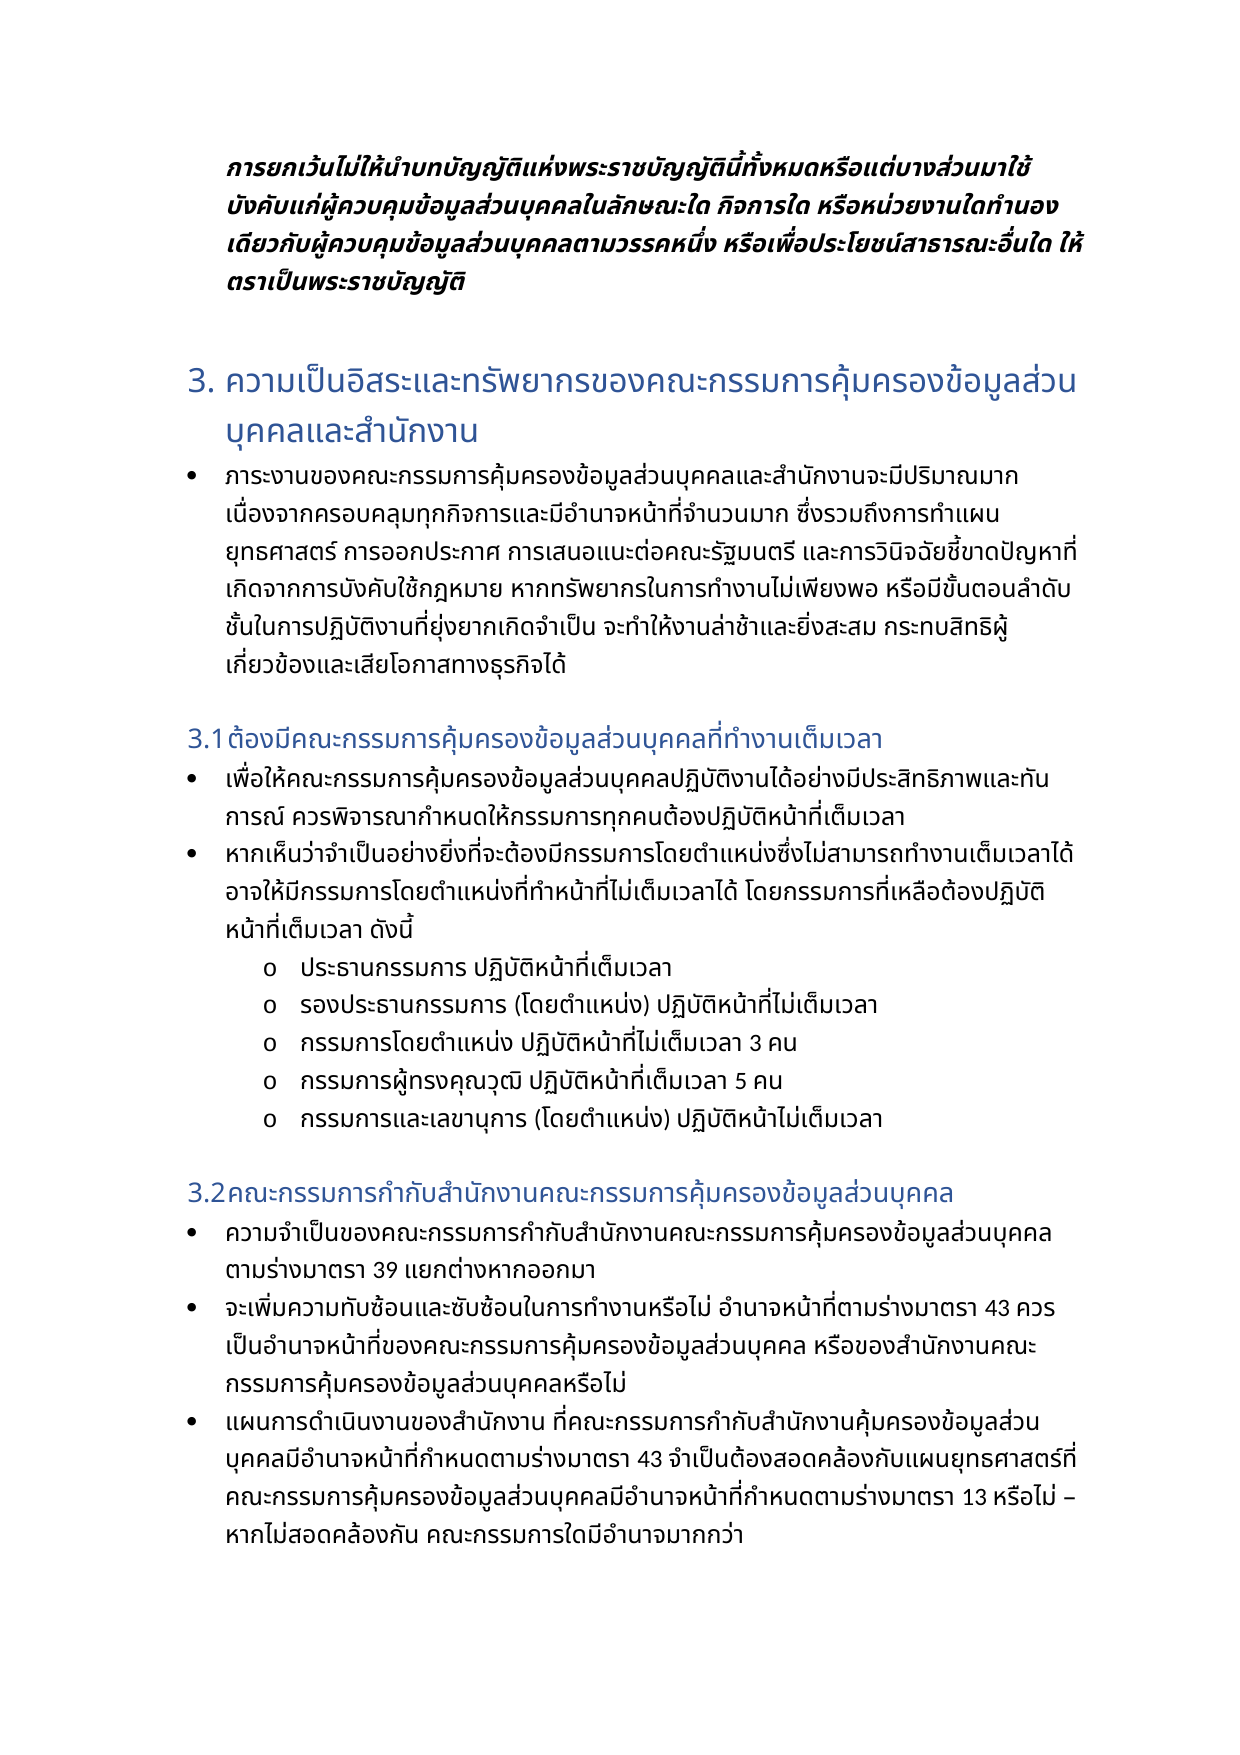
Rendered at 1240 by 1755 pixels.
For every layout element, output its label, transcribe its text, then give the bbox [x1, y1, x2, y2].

subtitle คณะกรรมการกำกับสำนักงานคณะกรรมการคุ้มครองข้อมูลส่วนบุคคล [187, 1173, 1089, 1214]
list แผนการดำเนินงานของสำนักงาน ที่คณะกรรมการกำกับสำนักงานคุ้มครองข้อมูลส่วนบุคคลมีอำนาจหน้าที่กำหนดตามร่างมาตรา 43 จำเป็นต้องสอดคล้องกับแผนยุทธศาสตร์ที่คณะกรรมการคุ้มครองข้อมูลส่วนบุคคลมีอำนาจหน้าที่กำหนดตามร่างมาตรา 13 หรือไม่ – หากไม่สอดคล้องกัน คณะกรรมการใดมีอำนาจมากกว่า [187, 1403, 1089, 1555]
list รองประธานกรรมการ (โดยตำแหน่ง) ปฏิบัติหน้าที่ไม่เต็มเวลา [262, 987, 1089, 1025]
list กรรมการโดยตำแหน่ง ปฏิบัติหน้าที่ไม่เต็มเวลา 3 คน [262, 1025, 1089, 1063]
list ความจำเป็นของคณะกรรมการกำกับสำนักงานคณะกรรมการคุ้มครองข้อมูลส่วนบุคคล ตามร่างมาตรา 39 แยกต่างหากออกมา [187, 1214, 1089, 1290]
list ภาระงานของคณะกรรมการคุ้มครองข้อมูลส่วนบุคคลและสำนักงานจะมีปริมาณมาก เนื่องจากครอบคลุมทุกกิจการและมีอำนาจหน้าที่จำนวนมาก ซึ่งรวมถึงการทำแผนยุทธศาสตร์ การออกประกาศ การเสนอแนะต่อคณะรัฐมนตรี และการวินิจฉัยชี้ขาดปัญหาที่เกิดจากการบังคับใช้กฎหมาย หากทรัพยากรในการทำงานไม่เพียงพอ หรือมีขั้นตอนลำดับชั้นในการปฏิบัติงานที่ยุ่งยากเกิดจำเป็น จะทำให้งานล่าช้าและยิ่งสะสม กระทบสิทธิผู้เกี่ยวข้องและเสียโอกาสทางธุรกิจได้ [187, 458, 1089, 685]
list การยกเว้นไม่ให้นำบทบัญญัติแห่งพระราชบัญญัตินี้ทั้งหมดหรือแต่บางส่วนมาใช้บังคับแก่ผู้ควบคุมข้อมูลส่วนบุคคลในลักษณะใด กิจการใด หรือหน่วยงานใดทำนองเดียวกับผู้ควบคุมข้อมูลส่วนบุคคลตามวรรคหนึ่ง หรือเพื่อประโยชน์สาธารณะอื่นใด ให้ตราเป็นพระราชบัญญัติ [187, 150, 1089, 301]
list จะเพิ่มความทับซ้อนและซับซ้อนในการทำงานหรือไม่ อำนาจหน้าที่ตามร่างมาตรา 43 ควรเป็นอำนาจหน้าที่ของคณะกรรมการคุ้มครองข้อมูลส่วนบุคคล หรือของสำนักงานคณะกรรมการคุ้มครองข้อมูลส่วนบุคคลหรือไม่ [187, 1290, 1089, 1403]
list กรรมการผู้ทรงคุณวุฒิ ปฏิบัติหน้าที่เต็มเวลา 5 คน [262, 1063, 1089, 1101]
subtitle ความเป็นอิสระและทรัพยากรของคณะกรรมการคุ้มครองข้อมูลส่วนบุคคลและสำนักงาน [187, 357, 1089, 458]
list หากเห็นว่าจำเป็นอย่างยิ่งที่จะต้องมีกรรมการโดยตำแหน่งซึ่งไม่สามารถทำงานเต็มเวลาได้ อาจให้มีกรรมการโดยตำแหน่งที่ทำหน้าที่ไม่เต็มเวลาได้ โดยกรรมการที่เหลือต้องปฏิบัติหน้าที่เต็มเวลา ดังนี้ [187, 836, 1089, 949]
list กรรมการและเลขานุการ (โดยตำแหน่ง) ปฏิบัติหน้าไม่เต็มเวลา [262, 1101, 1089, 1139]
subtitle ต้องมีคณะกรรมการคุ้มครองข้อมูลส่วนบุคคลที่ทำงานเต็มเวลา [187, 719, 1089, 761]
list เพื่อให้คณะกรรมการคุ้มครองข้อมูลส่วนบุคคลปฏิบัติงานได้อย่างมีประสิทธิภาพและทันการณ์ ควรพิจารณากำหนดให้กรรมการทุกคนต้องปฏิบัติหน้าที่เต็มเวลา [187, 761, 1089, 836]
list ประธานกรรมการ ปฏิบัติหน้าที่เต็มเวลา [262, 949, 1089, 987]
